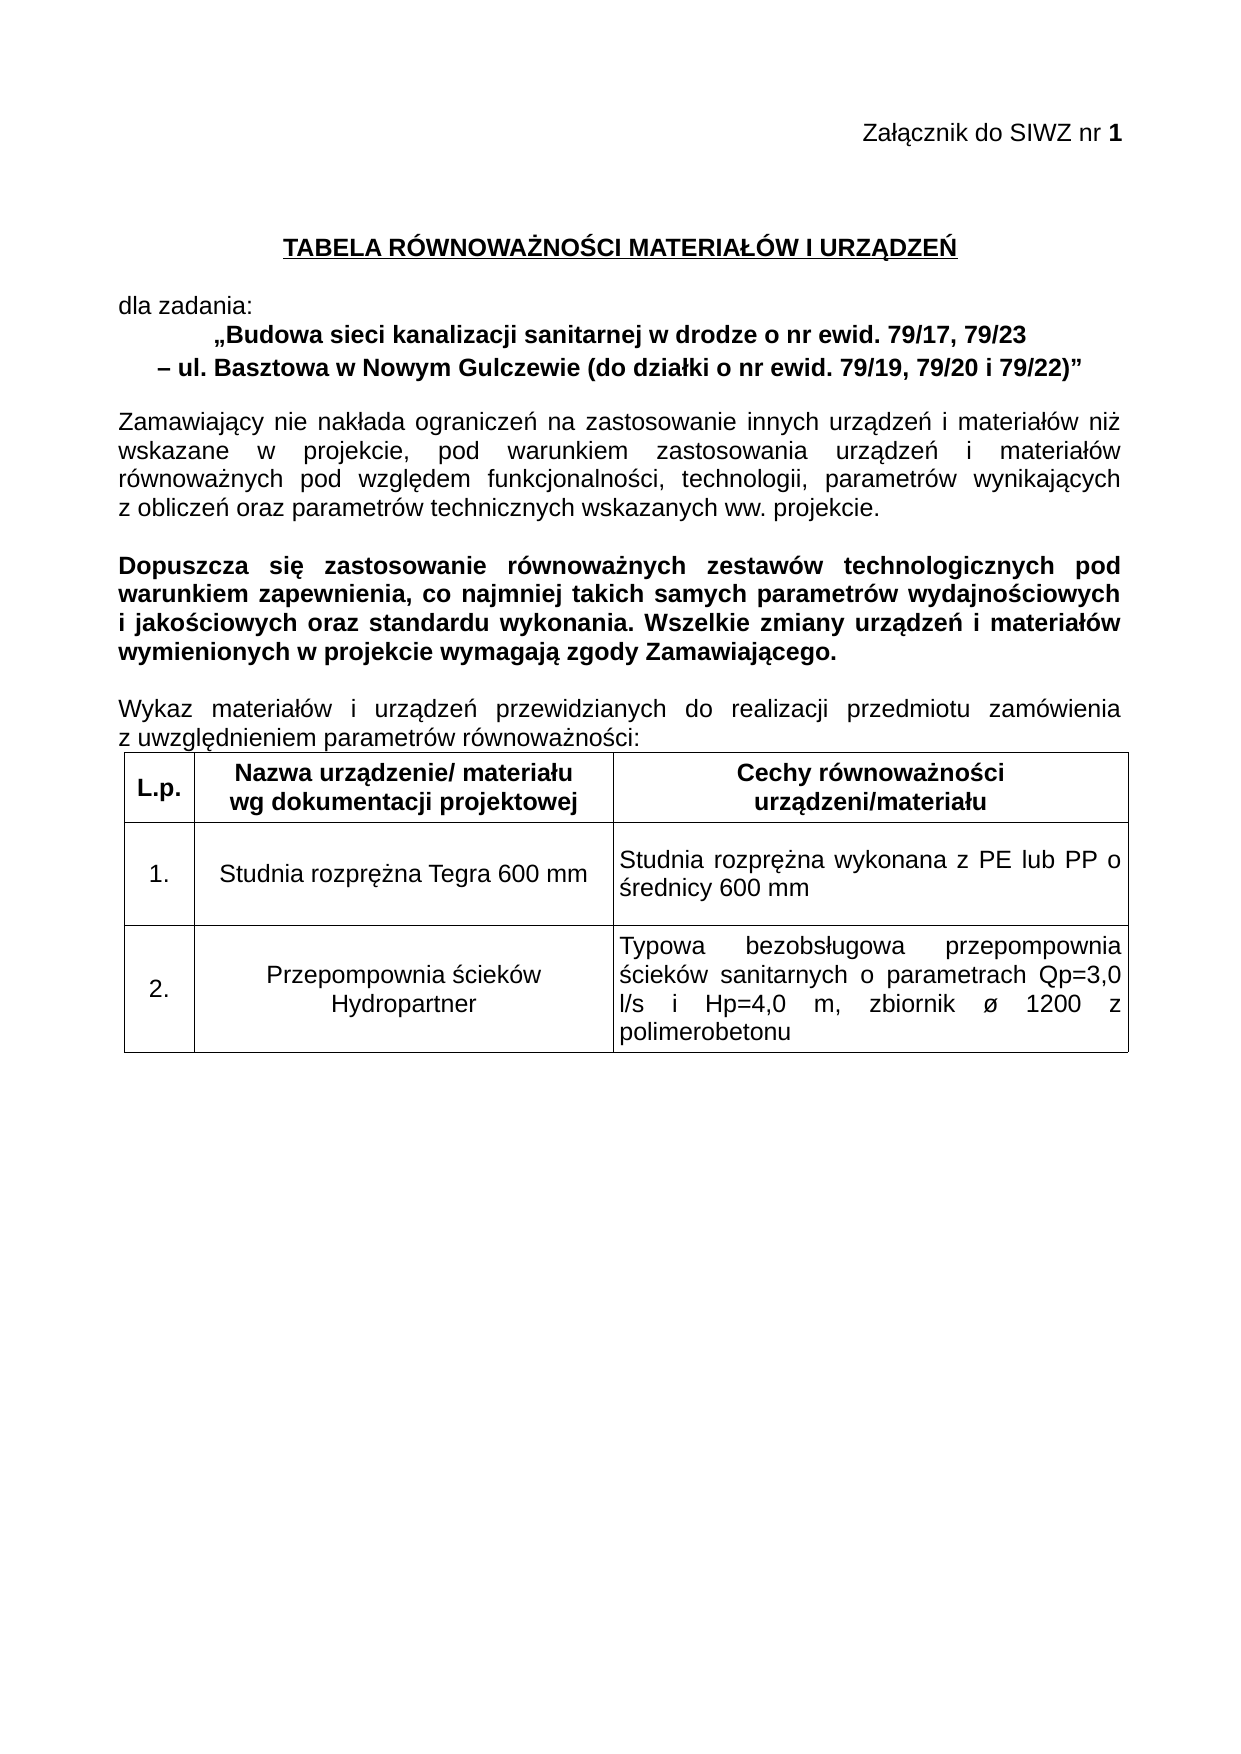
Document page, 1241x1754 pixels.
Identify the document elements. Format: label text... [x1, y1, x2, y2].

table_header L.p. [125, 753, 194, 821]
table_cell Typowa bezobsługowa przepompownia ścieków sanitarnych o parametrach Qp=3,0 l/s i Hp=4,0 m, zbiornik ø 1200 z polimerobetonu [614, 926, 1128, 1052]
text TABELA RÓWNOWAŻNOŚCI MATERIAŁÓW I URZĄDZEŃ [118, 233, 1122, 262]
text dla zadania: [118, 291, 1122, 320]
table_cell Studnia rozprężna wykonana z PE lub PP o średnicy 600 mm [614, 823, 1128, 925]
text Zamawiający nie nakłada ograniczeń na zastosowanie innych urządzeń i materiałów niż wskazane w projekcie, pod warunkiem zastosowania urządzeń i materiałów równoważnych pod względem funkcjonalności, technologii, parametrów wynikających z obliczeń oraz parametrów technicznych wskazanych ww. projekcie. [118, 407, 1122, 522]
text „Budowa sieci kanalizacji sanitarnej w drodze o nr ewid. 79/17, 79/23 – ul. Basztowa w Nowym Gulczewie (do działki o nr ewid. 79/19, 79/20 i 79/22)” [118, 320, 1122, 382]
table_header Cechy równoważności urządzeni/materiału [614, 753, 1128, 821]
text Wykaz materiałów i urządzeń przewidzianych do realizacji przedmiotu zamówienia z uwzględnieniem parametrów równoważności: [118, 694, 1122, 752]
table_cell 2. [125, 926, 194, 1052]
text Załącznik do SIWZ nr 1 [118, 118, 1122, 147]
table_cell Przepompownia ścieków Hydropartner [195, 926, 613, 1052]
table_header Nazwa urządzenie/ materiału wg dokumentacji projektowej [195, 753, 613, 821]
table_cell Studnia rozprężna Tegra 600 mm [195, 823, 613, 925]
text Dopuszcza się zastosowanie równoważnych zestawów technologicznych pod warunkiem zapewnienia, co najmniej takich samych parametrów wydajnościowych i jakościowych oraz standardu wykonania. Wszelkie zmiany urządzeń i materiałów wymienionych w projekcie wymagają zgody Zamawiającego. [118, 551, 1122, 666]
table_cell 1. [125, 823, 194, 925]
